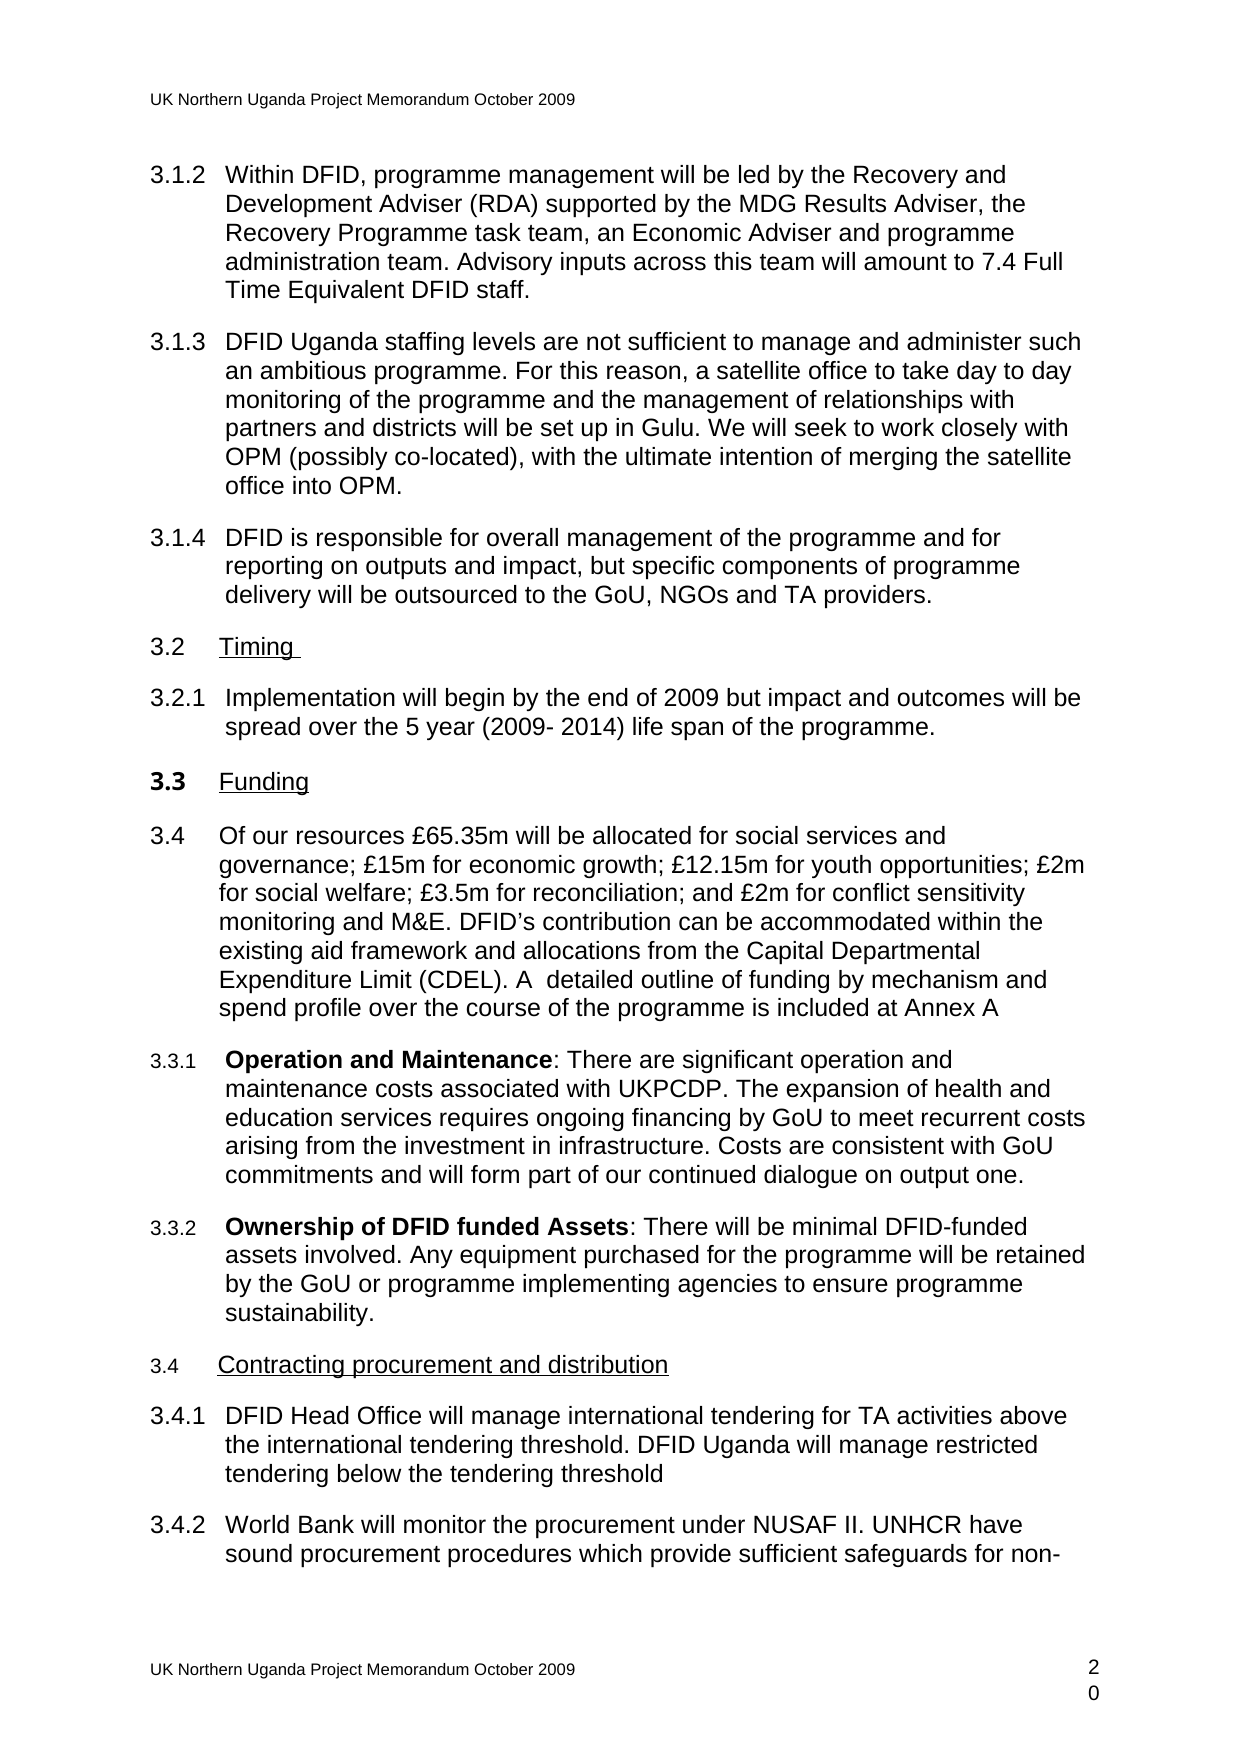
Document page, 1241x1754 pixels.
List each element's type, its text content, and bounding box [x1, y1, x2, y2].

list Ownership of DFID funded Assets: There will be minimal DFID-funded assets involved. Any equipment purchased for the programme will be retained by the GoU or programme implementing agencies to ensure programme sustainability. [150, 1212, 1090, 1327]
list Implementation will begin by the end of 2009 but impact and outcomes will be spread over the 5 year (2009- 2014) life span of the programme. [150, 683, 1090, 741]
list World Bank will monitor the procurement under NUSAF II. UNHCR have sound procurement procedures which provide sufficient safeguards for non- [150, 1510, 1090, 1568]
list DFID Uganda staffing levels are not sufficient to manage and administer such an ambitious programme. For this reason, a satellite office to take day to day monitoring of the programme and the management of relationships with partners and districts will be set up in Gulu. We will seek to work closely with OPM (possibly co-located), with the ultimate intention of merging the satellite office into OPM. [150, 327, 1090, 500]
list DFID is responsible for overall management of the programme and for reporting on outputs and impact, but specific components of programme delivery will be outsourced to the GoU, NGOs and TA providers. [150, 523, 1090, 609]
list Within DFID, programme management will be led by the Recovery and Development Adviser (RDA) supported by the MDG Results Adviser, the Recovery Programme task team, an Economic Adviser and programme administration team. Advisory inputs across this team will amount to 7.4 Full Time Equivalent DFID staff. [150, 161, 1090, 304]
list Operation and Maintenance: There are significant operation and maintenance costs associated with UKPCDP. The expansion of health and education services requires ongoing financing by GoU to meet recurrent costs arising from the investment in infrastructure. Costs are consistent with GoU commitments and will form part of our continued dialogue on output one. [150, 1045, 1090, 1189]
list DFID Head Office will manage international tendering for TA activities above the international tendering threshold. DFID Uganda will manage restricted tendering below the tendering threshold [150, 1401, 1090, 1487]
list Of our resources £65.35m will be allocated for social services and governance; £15m for economic growth; £12.15m for youth opportunities; £2m for social welfare; £3.5m for reconciliation; and £2m for conflict sensitivity monitoring and M&E. DFID’s contribution can be accommodated within the existing aid framework and allocations from the Capital Departmental Expenditure Limit (CDEL). A detailed outline of funding by mechanism and spend profile over the course of the programme is included at Annex A [150, 821, 1090, 1022]
list Timing [150, 632, 1090, 661]
subtitle Funding [150, 764, 1090, 798]
list Contracting procurement and distribution [150, 1349, 1090, 1378]
